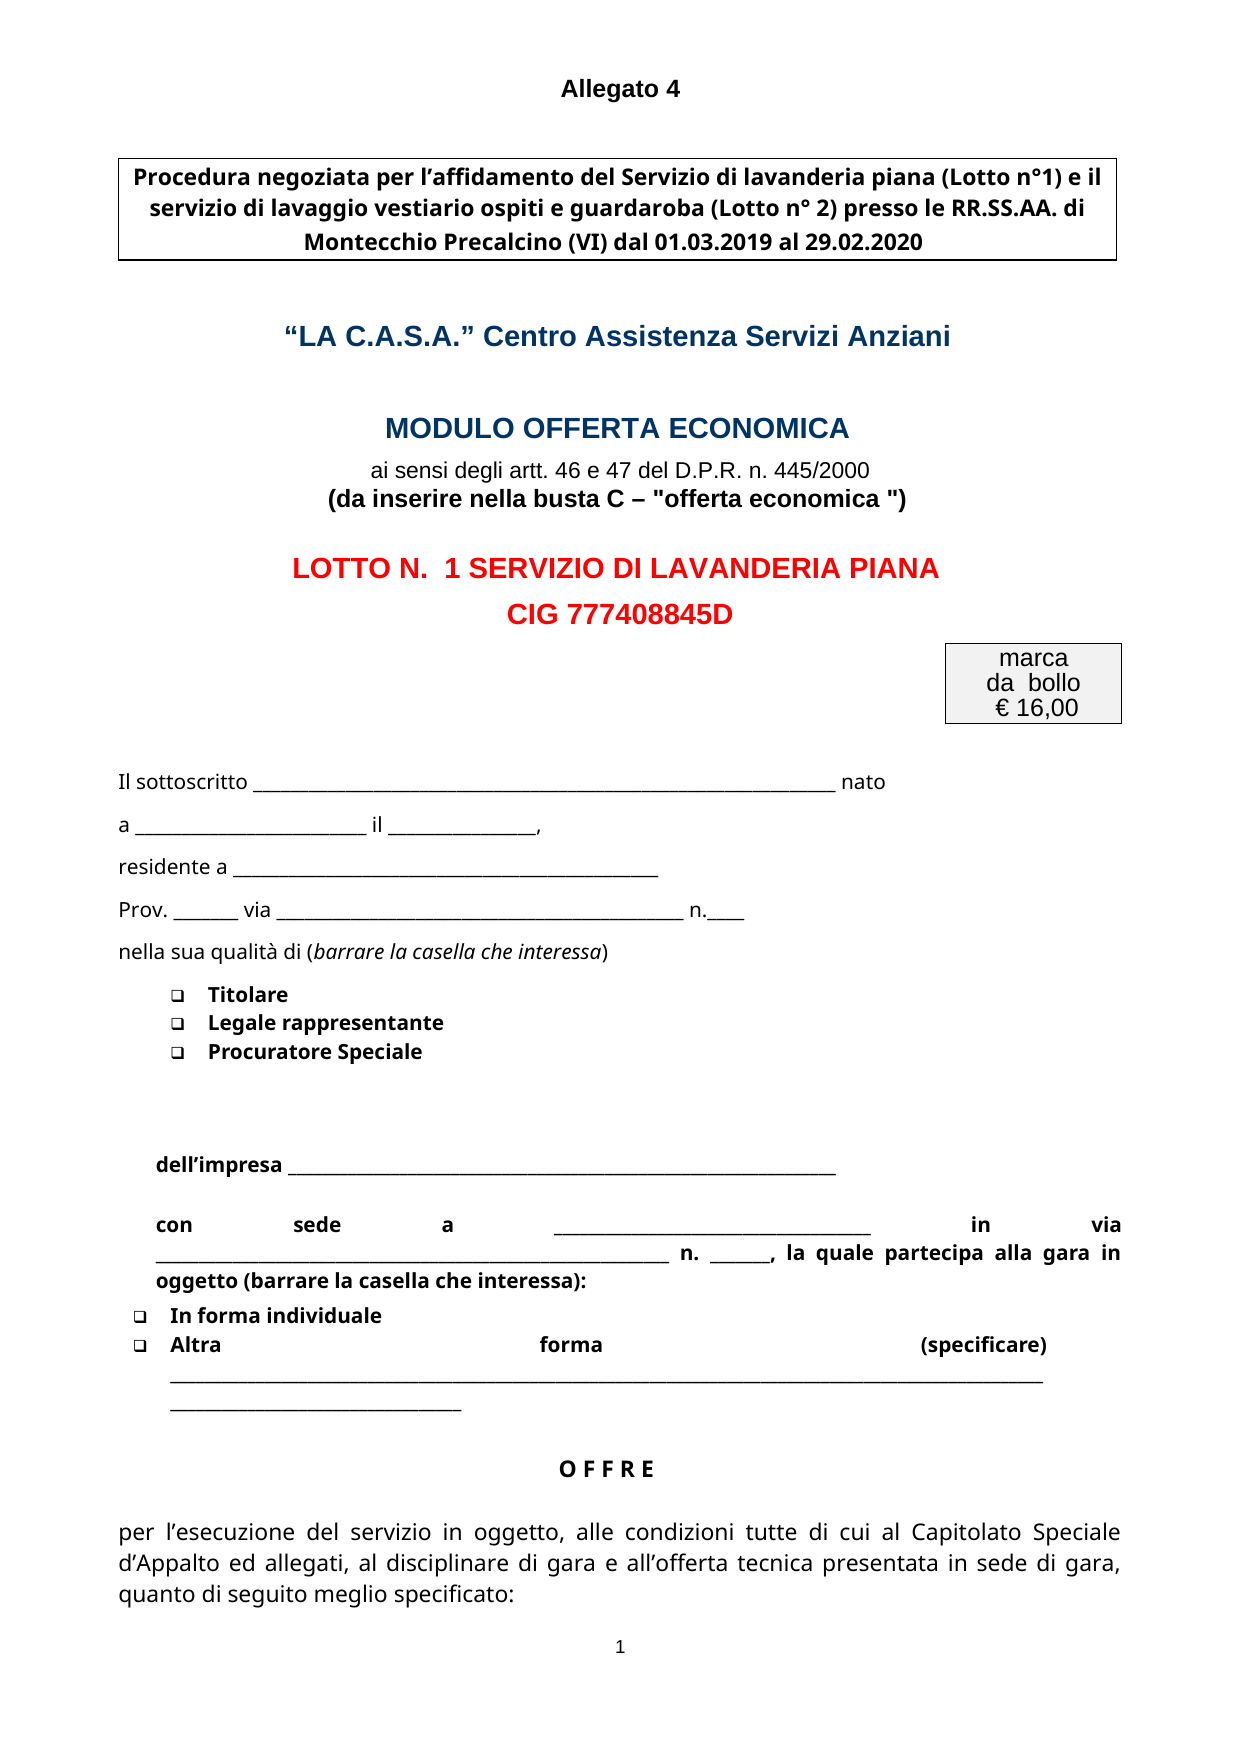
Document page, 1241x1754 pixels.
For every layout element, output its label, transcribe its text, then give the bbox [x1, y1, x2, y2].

text LOTTO N. 1 SERVIZIO DI LAVANDERIA PIANA [118, 551, 1122, 585]
table_header Titolare [163, 980, 1129, 1008]
text MODULO OFFERTA ECONOMICA [118, 411, 1117, 445]
subtitle con sede a _____________________________________ in via ____________________________________________________________ n. _______, la quale partecipa alla gara in oggetto (barrare la casella che interessa): [156, 1210, 1122, 1295]
text Prov. _______ via ____________________________________________ n.____ [118, 895, 1181, 923]
text “LA C.A.S.A.” Centro Assistenza Servizi Anziani [118, 319, 1117, 353]
text O F F R E [418, 1453, 1122, 1485]
table_header In forma individuale [125, 1301, 1054, 1330]
subtitle dell’impresa ________________________________________________________________ [156, 1150, 1122, 1178]
text da bollo € 16,00 [946, 668, 1121, 723]
text a _________________________ il ________________, [118, 810, 1181, 838]
text marca [946, 644, 1121, 668]
text CIG 777408845D [118, 597, 1122, 631]
table_cell Altra forma (specificare) ________________________________________________________________________________________________________________________________________ [125, 1330, 1054, 1415]
text Procedura negoziata per l’affidamento del Servizio di lavanderia piana (Lotto n°1) e il servizio di lavaggio vestiario ospiti e guardaroba (Lotto n° 2) presso le RR.SS.AA. di Montecchio Precalcino (VI) dal 01.03.2019 al 29.02.2020 [119, 159, 1116, 259]
text ai sensi degli artt. 46 e 47 del D.P.R. n. 445/2000 [118, 457, 1122, 483]
table_cell Legale rappresentante [163, 1009, 1129, 1037]
text residente a ______________________________________________ [118, 852, 1181, 881]
text per l’esecuzione del servizio in oggetto, alle condizioni tutte di cui al Capitolato Speciale d’Appalto ed allegati, al disciplinare di gara e all’offerta tecnica presentata in sede di gara, quanto di seguito meglio specificato: [118, 1516, 1122, 1610]
text (da inserire nella busta C – "offerta economica ") [118, 483, 1117, 512]
table_cell Procuratore Speciale [163, 1037, 1129, 1065]
text Il sottoscritto _______________________________________________________________ nato [118, 767, 1181, 796]
text nella sua qualità di (barrare la casella che interessa) [118, 937, 1181, 966]
